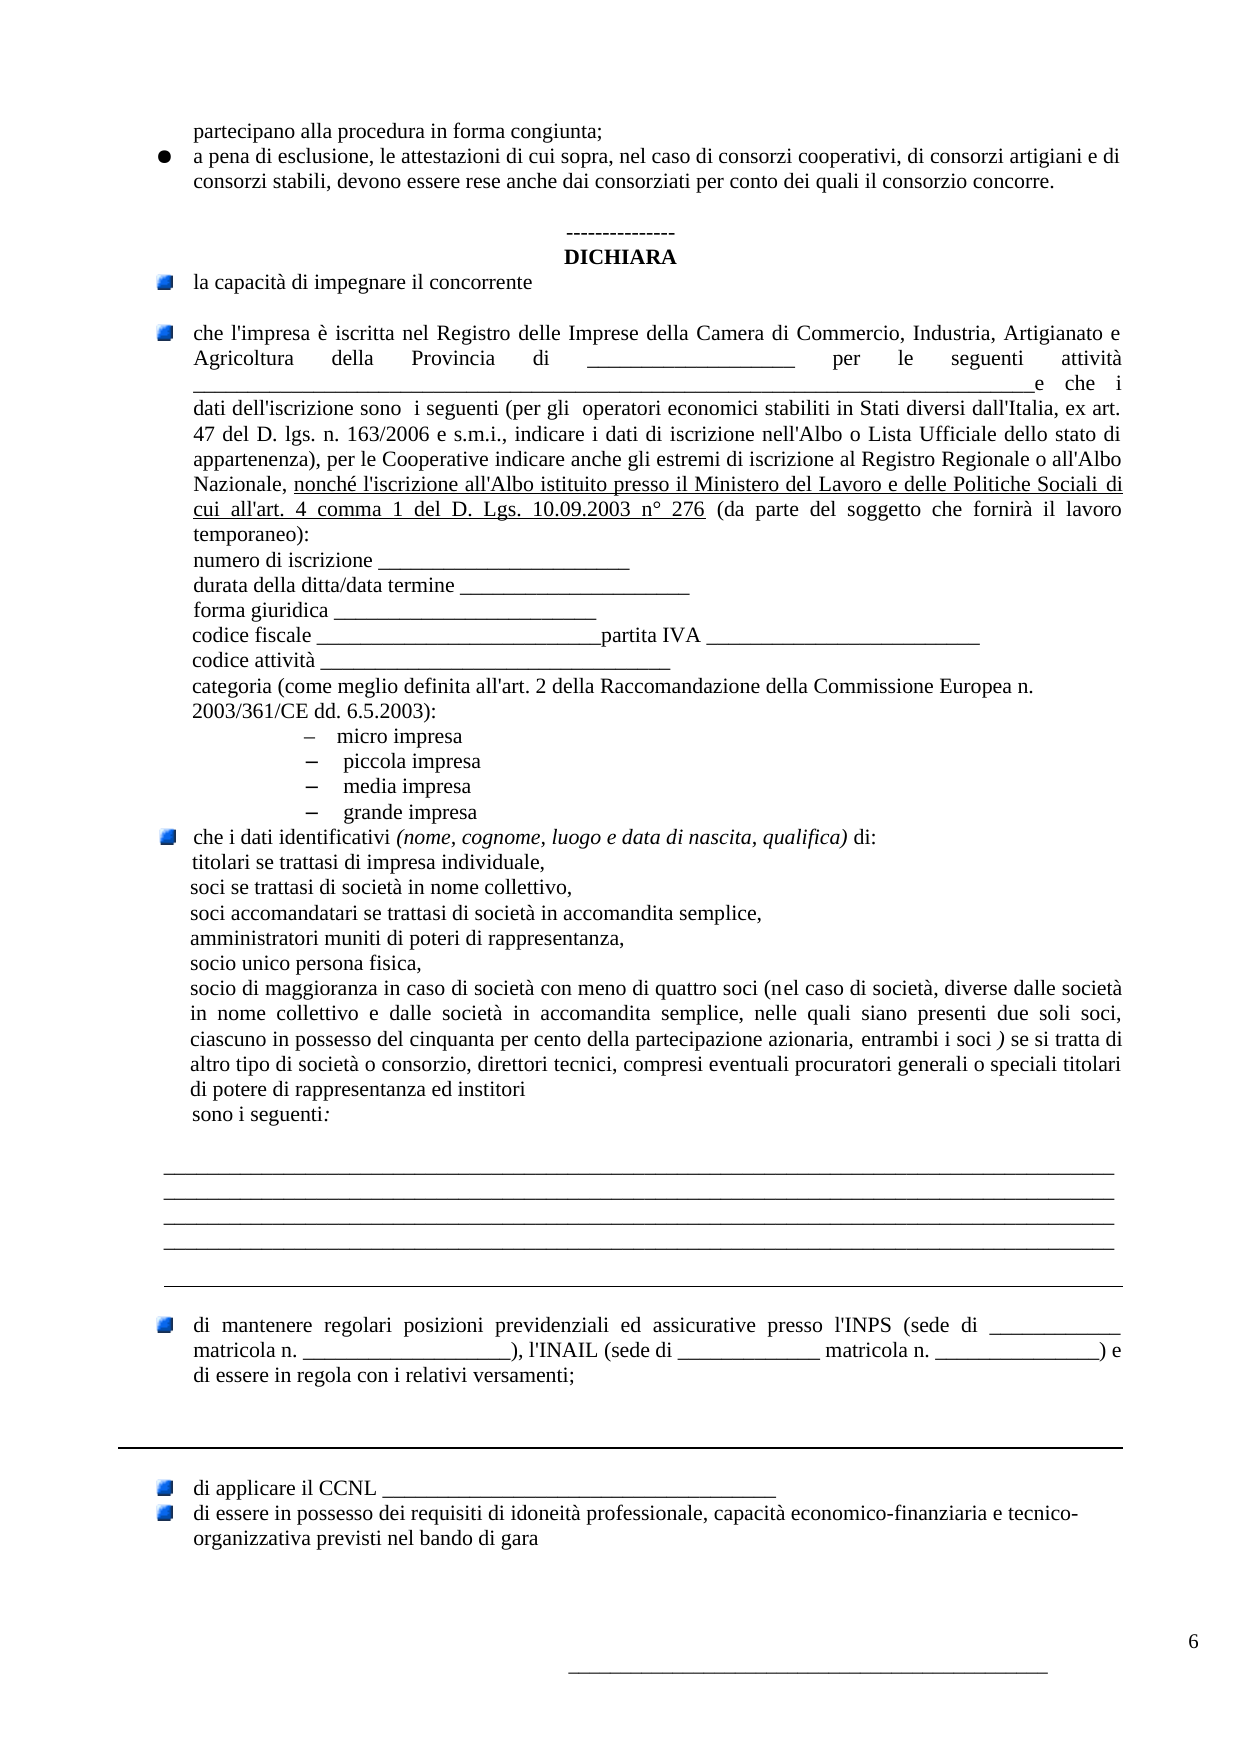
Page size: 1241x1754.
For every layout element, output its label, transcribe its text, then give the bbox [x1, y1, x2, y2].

list forma giuridica ________________________ [156, 597, 1123, 622]
text categoria (come meglio definita all'art. 2 della Raccomandazione della Commissione Europea n. 2003/361/CE dd. 6.5.2003): [118, 673, 1123, 723]
list di essere in possesso dei requisiti di idoneità professionale, capacità economico-finanziaria e tecnico-organizzativa previsti nel bando di gara [156, 1500, 1123, 1551]
text --------------- [118, 219, 1123, 244]
picture [156, 1316, 173, 1333]
list di mantenere regolari posizioni previdenziali ed assicurative presso l'INPS (sede di ____________ matricola n. ___________________), l'INAIL (sede di _____________ matricola n. _______________) e di essere in regola con i relativi versamenti; [156, 1312, 1123, 1387]
picture [156, 1479, 173, 1496]
text codice fiscale __________________________partita IVA _________________________ [118, 622, 1123, 647]
text soci se trattasi di società in nome collettivo, [190, 874, 1123, 899]
text sono i seguenti: ____________________________________________________________________________________________________________________________________________________________________________________________________________________________________________________________________________________________________________________________________________________________ [163, 1101, 1123, 1252]
text – micro impresa [118, 723, 1123, 748]
text socio unico persona fisica, [190, 950, 1123, 975]
text DICHIARA [118, 244, 1123, 269]
list a pena di esclusione, le attestazioni di cui sopra, nel caso di consorzi cooperativi, di consorzi artigiani e di consorzi stabili, devono essere rese anche dai consorziati per conto dei quali il consorzio concorre. [156, 143, 1123, 194]
text codice attività ________________________________ [118, 647, 1123, 673]
list la capacità di impegnare il concorrente [156, 269, 1123, 294]
picture [156, 274, 173, 290]
list che l'impresa è iscritta nel Registro delle Imprese della Camera di Commercio, Industria, Artigianato e Agricoltura della Provincia di ___________________ per le seguenti attività _____________________________________________________________________________e che i dati dell'iscrizione sono i seguenti (per gli operatori economici stabiliti in Stati diversi dall'Italia, ex art. 47 del D. lgs. n. 163/2006 e s.m.i., indicare i dati di iscrizione nell'Albo o Lista Ufficiale dello stato di appartenenza), per le Cooperative indicare anche gli estremi di iscrizione al Registro Regionale o all'Albo Nazionale, nonché l'iscrizione all'Albo istituito presso il Ministero del Lavoro e delle Politiche Sociali di cui all'art. 4 comma 1 del D. Lgs. 10.09.2003 n° 276 (da parte del soggetto che fornirà il lavoro temporaneo): [156, 320, 1123, 547]
text socio di maggioranza in caso di società con meno di quattro soci (nel caso di società, diverse dalle società in nome collettivo e dalle società in accomandita semplice, nelle quali siano presenti due soli soci, ciascuno in possesso del cinquanta per cento della partecipazione azionaria, entrambi i soci ) se si tratta di altro tipo di società o consorzio, direttori tecnici, compresi eventuali procuratori generali o speciali titolari di potere di rappresentanza ed institori [190, 975, 1123, 1101]
list grande impresa [306, 799, 1123, 824]
list che i dati identificativi (nome, cognome, luogo e data di nascita, qualifica) di: [159, 824, 1123, 849]
list media impresa [306, 773, 1123, 799]
list durata della ditta/data termine _____________________ [156, 572, 1123, 597]
picture [156, 324, 173, 341]
picture [156, 1504, 173, 1521]
text soci accomandatari se trattasi di società in accomandita semplice, [190, 899, 1123, 925]
list titolari se trattasi di impresa individuale, [159, 849, 1123, 874]
text amministratori muniti di poteri di rappresentanza, [190, 925, 1123, 950]
list di applicare il CCNL ____________________________________ [156, 1475, 1123, 1500]
picture [159, 828, 176, 845]
list piccola impresa [306, 748, 1123, 773]
list partecipano alla procedura in forma congiunta; [156, 118, 1123, 143]
list numero di iscrizione _______________________ [156, 547, 1123, 572]
